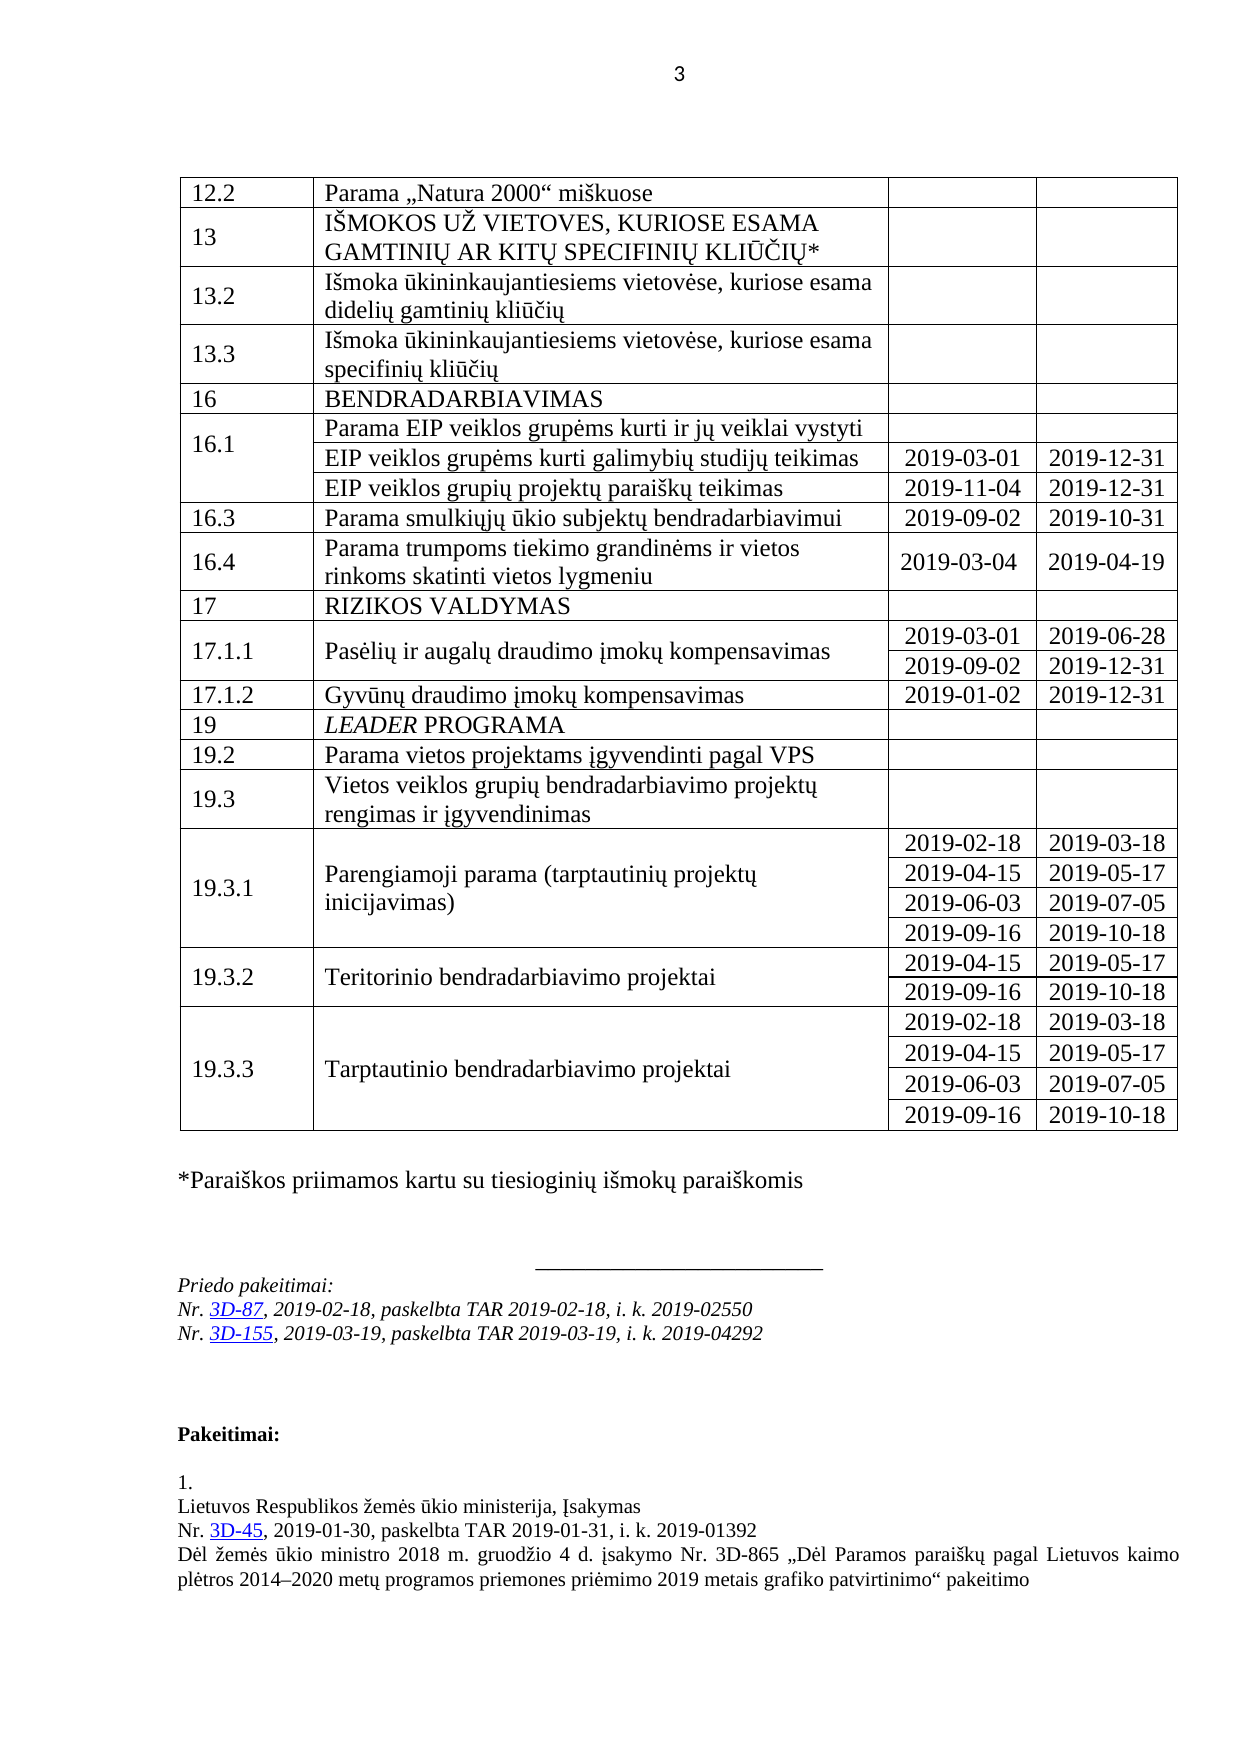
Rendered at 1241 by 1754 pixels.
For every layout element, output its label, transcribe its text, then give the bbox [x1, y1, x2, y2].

table_cell 2019-06-03 [889, 1068, 1036, 1098]
table_cell 2019-12-31 [1037, 443, 1177, 472]
table_cell IŠMOKOS UŽ VIETOVES, KURIOSE ESAMA GAMTINIŲ AR KITŲ SPECIFINIŲ KLIŪČIŲ* [314, 208, 888, 266]
table_cell BENDRADARBIAVIMAS [314, 384, 888, 412]
table_cell 2019-03-04 [889, 533, 1036, 590]
table_cell [889, 267, 1036, 324]
table_cell [1037, 770, 1177, 827]
table_cell [1037, 178, 1177, 207]
table_cell 2019-03-18 [1037, 1007, 1177, 1036]
text *Paraiškos priimamos kartu su tiesioginių išmokų paraiškomis [177, 1165, 1181, 1194]
table_cell 2019-04-19 [1037, 533, 1177, 590]
table_cell 2019-03-18 [1037, 829, 1177, 857]
table_cell Išmoka ūkininkaujantiesiems vietovėse, kuriose esama didelių gamtinių kliūčių [314, 267, 888, 324]
table_cell 2019-02-18 [889, 1007, 1036, 1036]
table_cell 2019-04-15 [889, 948, 1036, 976]
table_cell 2019-07-05 [1037, 888, 1177, 917]
table_cell [1037, 384, 1177, 412]
table_cell Parengiamoji parama (tarptautinių projektų inicijavimas) [314, 829, 888, 947]
table_cell 2019-12-31 [1037, 681, 1177, 709]
text Priedo pakeitimai: [177, 1273, 1181, 1297]
table_cell Parama „Natura 2000“ miškuose [314, 178, 888, 207]
table_cell [1037, 591, 1177, 620]
table_cell RIZIKOS VALDYMAS [314, 591, 888, 620]
table_cell Vietos veiklos grupių bendradarbiavimo projektų rengimas ir įgyvendinimas [314, 770, 888, 827]
table_cell 2019-04-15 [889, 1037, 1036, 1067]
table_cell 2019-11-04 [889, 473, 1036, 502]
table_cell 2019-09-02 [889, 503, 1036, 532]
text Pakeitimai: [177, 1422, 1181, 1446]
table_cell 19.3.2 [181, 948, 313, 1006]
text Nr. 3D-87, 2019-02-18, paskelbta TAR 2019-02-18, i. k. 2019-02550 [177, 1297, 1181, 1321]
table_cell 19.3 [181, 770, 313, 827]
table_cell Parama smulkiųjų ūkio subjektų bendradarbiavimui [314, 503, 888, 532]
table_cell [889, 414, 1036, 442]
table_cell 2019-12-31 [1037, 473, 1177, 502]
table_cell Pasėlių ir augalų draudimo įmokų kompensavimas [314, 621, 888, 679]
table_cell Teritorinio bendradarbiavimo projektai [314, 948, 888, 1006]
table_cell 2019-09-02 [889, 651, 1036, 679]
table_cell LEADER PROGRAMA [314, 710, 888, 739]
table_cell [1037, 710, 1177, 739]
table_cell 2019-05-17 [1037, 948, 1177, 976]
table_cell 2019-04-15 [889, 858, 1036, 887]
text Dėl žemės ūkio ministro 2018 m. gruodžio 4 d. įsakymo Nr. 3D-865 „Dėl Paramos paraiškų pagal Lietuvos kaimo plėtros 2014–2020 metų programos priemones priėmimo 2019 metais grafiko patvirtinimo“ pakeitimo [177, 1542, 1181, 1591]
table_cell 17.1.1 [181, 621, 313, 679]
table_cell [1037, 414, 1177, 442]
table_cell 2019-02-18 [889, 829, 1036, 857]
table_cell Parama trumpoms tiekimo grandinėms ir vietos rinkoms skatinti vietos lygmeniu [314, 533, 888, 590]
table_cell [1037, 208, 1177, 266]
text _______________________ [177, 1244, 1181, 1273]
table_cell 19.3.1 [181, 829, 313, 947]
table_cell Gyvūnų draudimo įmokų kompensavimas [314, 681, 888, 709]
table_cell 2019-09-16 [889, 978, 1036, 1006]
table_cell [1037, 325, 1177, 383]
table_cell 2019-01-02 [889, 681, 1036, 709]
table_cell 2019-12-31 [1037, 651, 1177, 679]
table_cell [889, 208, 1036, 266]
table_cell 17.1.2 [181, 681, 313, 709]
table_cell 2019-05-17 [1037, 1037, 1177, 1067]
table_cell 2019-10-18 [1037, 978, 1177, 1006]
table_cell [889, 710, 1036, 739]
table_cell 19.2 [181, 740, 313, 769]
table_cell EIP veiklos grupių projektų paraiškų teikimas [314, 473, 888, 502]
text 1. [177, 1470, 1181, 1494]
table_cell 16 [181, 384, 313, 412]
table_cell 19.3.3 [181, 1007, 313, 1130]
table_cell 19 [181, 710, 313, 739]
table_cell 2019-06-28 [1037, 621, 1177, 650]
table_cell 13.2 [181, 267, 313, 324]
table_cell 16.3 [181, 503, 313, 532]
text Lietuvos Respublikos žemės ūkio ministerija, Įsakymas [177, 1494, 1181, 1518]
table_cell 2019-10-18 [1037, 918, 1177, 947]
table_cell 2019-07-05 [1037, 1068, 1177, 1098]
table_cell 2019-06-03 [889, 888, 1036, 917]
table_cell EIP veiklos grupėms kurti galimybių studijų teikimas [314, 443, 888, 472]
table_cell 2019-03-01 [889, 621, 1036, 650]
table_cell 16.4 [181, 533, 313, 590]
table_cell 2019-10-18 [1037, 1100, 1177, 1130]
table_cell Parama EIP veiklos grupėms kurti ir jų veiklai vystyti [314, 414, 888, 442]
table_cell 17 [181, 591, 313, 620]
table_cell 2019-03-01 [889, 443, 1036, 472]
table_cell 2019-10-31 [1037, 503, 1177, 532]
table_cell 2019-09-16 [889, 918, 1036, 947]
table_cell [889, 591, 1036, 620]
text Nr. 3D-155, 2019-03-19, paskelbta TAR 2019-03-19, i. k. 2019-04292 [177, 1321, 1181, 1345]
table_cell [889, 325, 1036, 383]
table_cell 16.1 [181, 414, 313, 502]
table_cell [889, 740, 1036, 769]
table_cell [889, 178, 1036, 207]
table_cell [889, 770, 1036, 827]
table_cell 12.2 [181, 178, 313, 207]
table_cell [1037, 740, 1177, 769]
table_cell Išmoka ūkininkaujantiesiems vietovėse, kuriose esama specifinių kliūčių [314, 325, 888, 383]
text Nr. 3D-45, 2019-01-30, paskelbta TAR 2019-01-31, i. k. 2019-01392 [177, 1518, 1181, 1542]
table_cell 2019-05-17 [1037, 858, 1177, 887]
table_cell 13 [181, 208, 313, 266]
table_cell Parama vietos projektams įgyvendinti pagal VPS [314, 740, 888, 769]
table_cell [1037, 267, 1177, 324]
table_cell 2019-09-16 [889, 1100, 1036, 1130]
table_cell [889, 384, 1036, 412]
table_cell 13.3 [181, 325, 313, 383]
table_cell Tarptautinio bendradarbiavimo projektai [314, 1007, 888, 1130]
